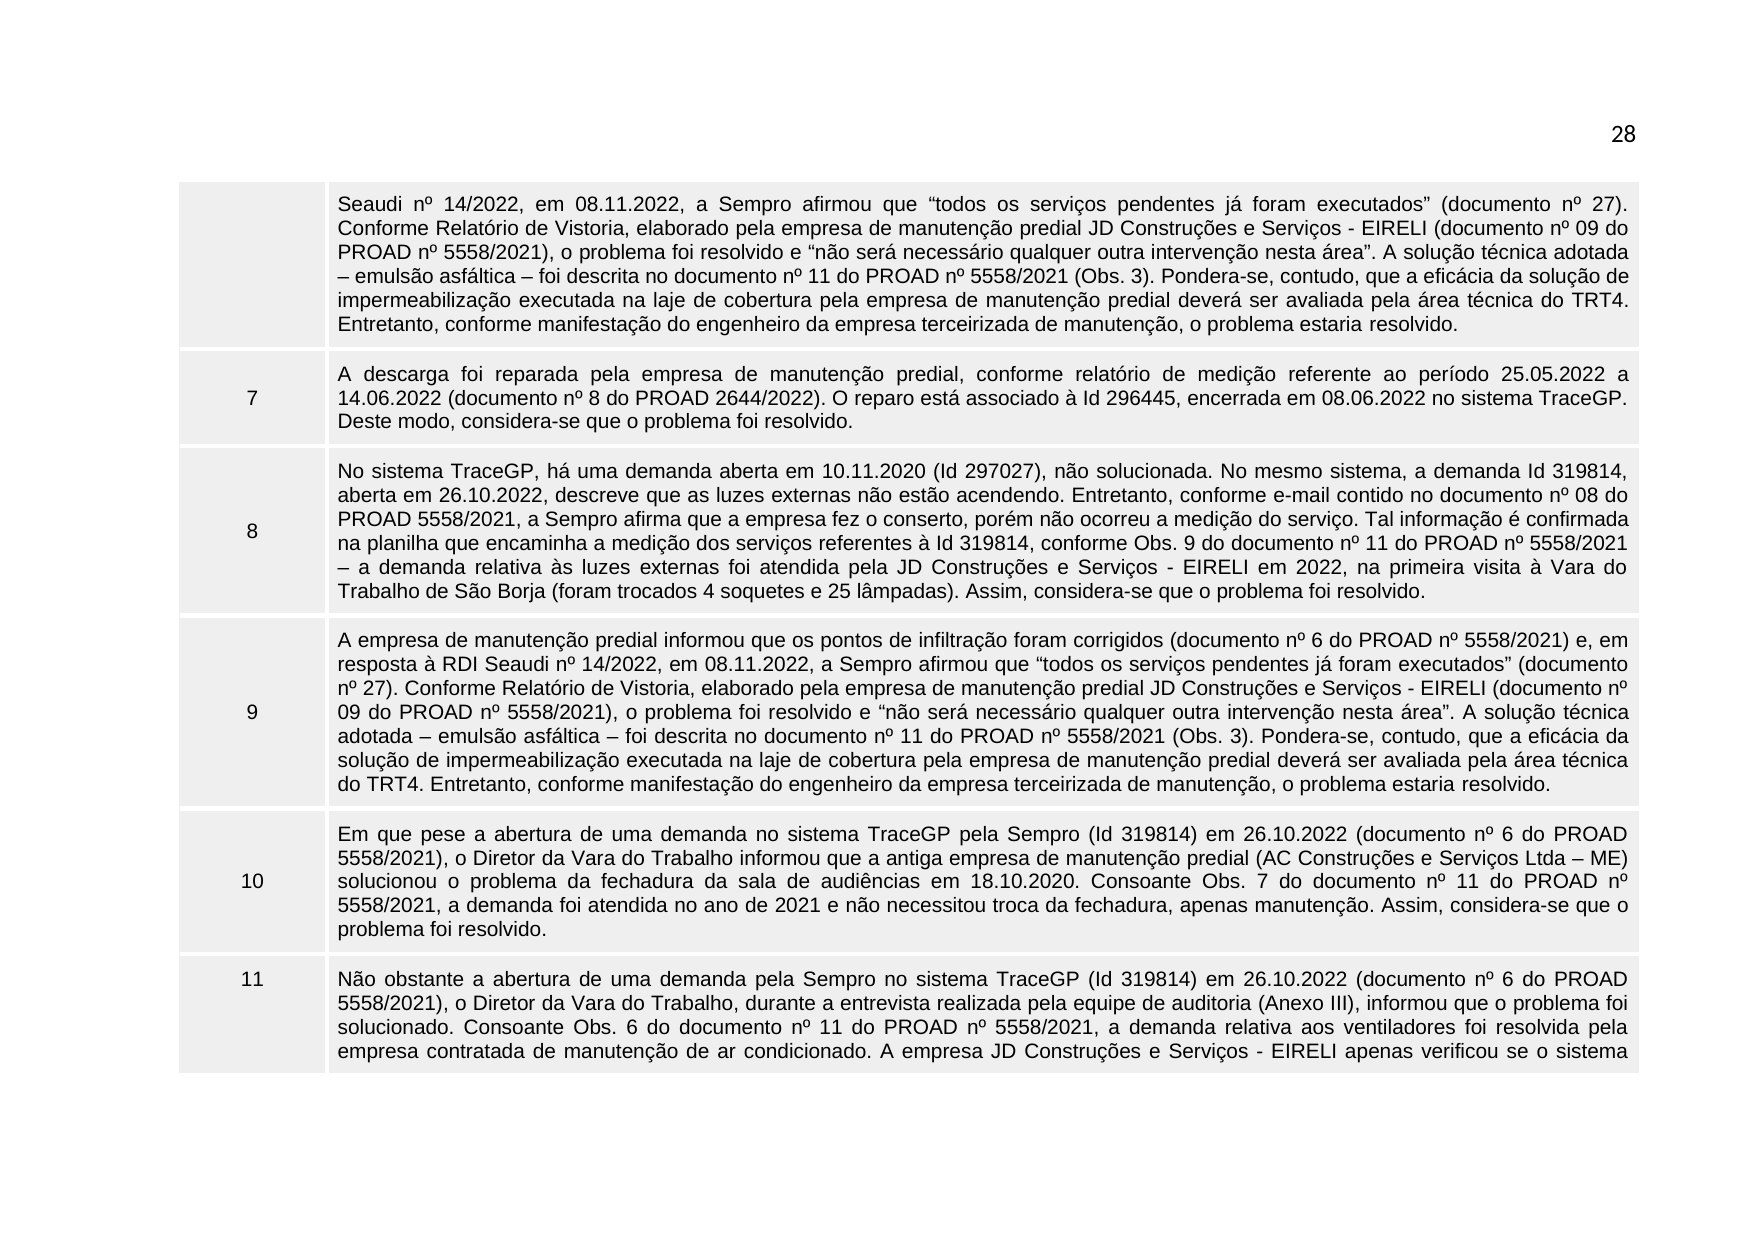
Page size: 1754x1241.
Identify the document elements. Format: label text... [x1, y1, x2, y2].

table_cell A empresa de manutenção predial informou que os pontos de infiltração foram corrigidos (documento nº 6 do PROAD nº 5558/2021) e, em resposta à RDI Seaudi nº 14/2022, em 08.11.2022, a Sempro afirmou que “todos os serviços pendentes já foram executados” (documento nº 27). Conforme Relatório de Vistoria, elaborado pela empresa de manutenção predial JD Construções e Serviços - EIRELI (documento nº 09 do PROAD nº 5558/2021), o problema foi resolvido e “não será necessário qualquer outra intervenção nesta área”. A solução técnica adotada – emulsão asfáltica – foi descrita no documento nº 11 do PROAD nº 5558/2021 (Obs. 3). Pondera-se, contudo, que a eficácia da solução de impermeabilização executada na laje de cobertura pela empresa de manutenção predial deverá ser avaliada pela área técnica do TRT4. Entretanto, conforme manifestação do engenheiro da empresa terceirizada de manutenção, o problema estaria resolvido. [329, 618, 1639, 806]
table_cell 10 [179, 807, 325, 952]
table_cell Não obstante a abertura de uma demanda pela Sempro no sistema TraceGP (Id 319814) em 26.10.2022 (documento nº 6 do PROAD 5558/2021), o Diretor da Vara do Trabalho, durante a entrevista realizada pela equipe de auditoria (Anexo III), informou que o problema foi solucionado. Consoante Obs. 6 do documento nº 11 do PROAD nº 5558/2021, a demanda relativa aos ventiladores foi resolvida pela empresa contratada de manutenção de ar condicionado. A empresa JD Construções e Serviços - EIRELI apenas verificou se o sistema [329, 956, 1639, 1073]
table_cell 7 [179, 348, 325, 444]
table_cell [179, 182, 325, 346]
table_cell 9 [179, 614, 325, 806]
table_cell A descarga foi reparada pela empresa de manutenção predial, conforme relatório de medição referente ao período 25.05.2022 a 14.06.2022 (documento nº 8 do PROAD 2644/2022). O reparo está associado à Id 296445, encerrada em 08.06.2022 no sistema TraceGP. Deste modo, considera-se que o problema foi resolvido. [329, 351, 1639, 444]
table_cell 11 [179, 953, 325, 1073]
table_cell No sistema TraceGP, há uma demanda aberta em 10.11.2020 (Id 297027), não solucionada. No mesmo sistema, a demanda Id 319814, aberta em 26.10.2022, descreve que as luzes externas não estão acendendo. Entretanto, conforme e-mail contido no documento nº 08 do PROAD 5558/2021, a Sempro afirma que a empresa fez o conserto, porém não ocorreu a medição do serviço. Tal informação é confirmada na planilha que encaminha a medição dos serviços referentes à Id 319814, conforme Obs. 9 do documento nº 11 do PROAD nº 5558/2021 – a demanda relativa às luzes externas foi atendida pela JD Construções e Serviços - EIRELI em 2022, na primeira visita à Vara do Trabalho de São Borja (foram trocados 4 soquetes e 25 lâmpadas). Assim, considera-se que o problema foi resolvido. [329, 448, 1639, 613]
table_cell Seaudi nº 14/2022, em 08.11.2022, a Sempro afirmou que “todos os serviços pendentes já foram executados” (documento nº 27). Conforme Relatório de Vistoria, elaborado pela empresa de manutenção predial JD Construções e Serviços - EIRELI (documento nº 09 do PROAD nº 5558/2021), o problema foi resolvido e “não será necessário qualquer outra intervenção nesta área”. A solução técnica adotada – emulsão asfáltica – foi descrita no documento nº 11 do PROAD nº 5558/2021 (Obs. 3). Pondera-se, contudo, que a eficácia da solução de impermeabilização executada na laje de cobertura pela empresa de manutenção predial deverá ser avaliada pela área técnica do TRT4. Entretanto, conforme manifestação do engenheiro da empresa terceirizada de manutenção, o problema estaria resolvido. [329, 182, 1639, 346]
table_cell 8 [179, 445, 325, 613]
table_cell Em que pese a abertura de uma demanda no sistema TraceGP pela Sempro (Id 319814) em 26.10.2022 (documento nº 6 do PROAD 5558/2021), o Diretor da Vara do Trabalho informou que a antiga empresa de manutenção predial (AC Construções e Serviços Ltda – ME) solucionou o problema da fechadura da sala de audiências em 18.10.2020. Consoante Obs. 7 do documento nº 11 do PROAD nº 5558/2021, a demanda foi atendida no ano de 2021 e não necessitou troca da fechadura, apenas manutenção. Assim, considera-se que o problema foi resolvido. [329, 811, 1639, 952]
